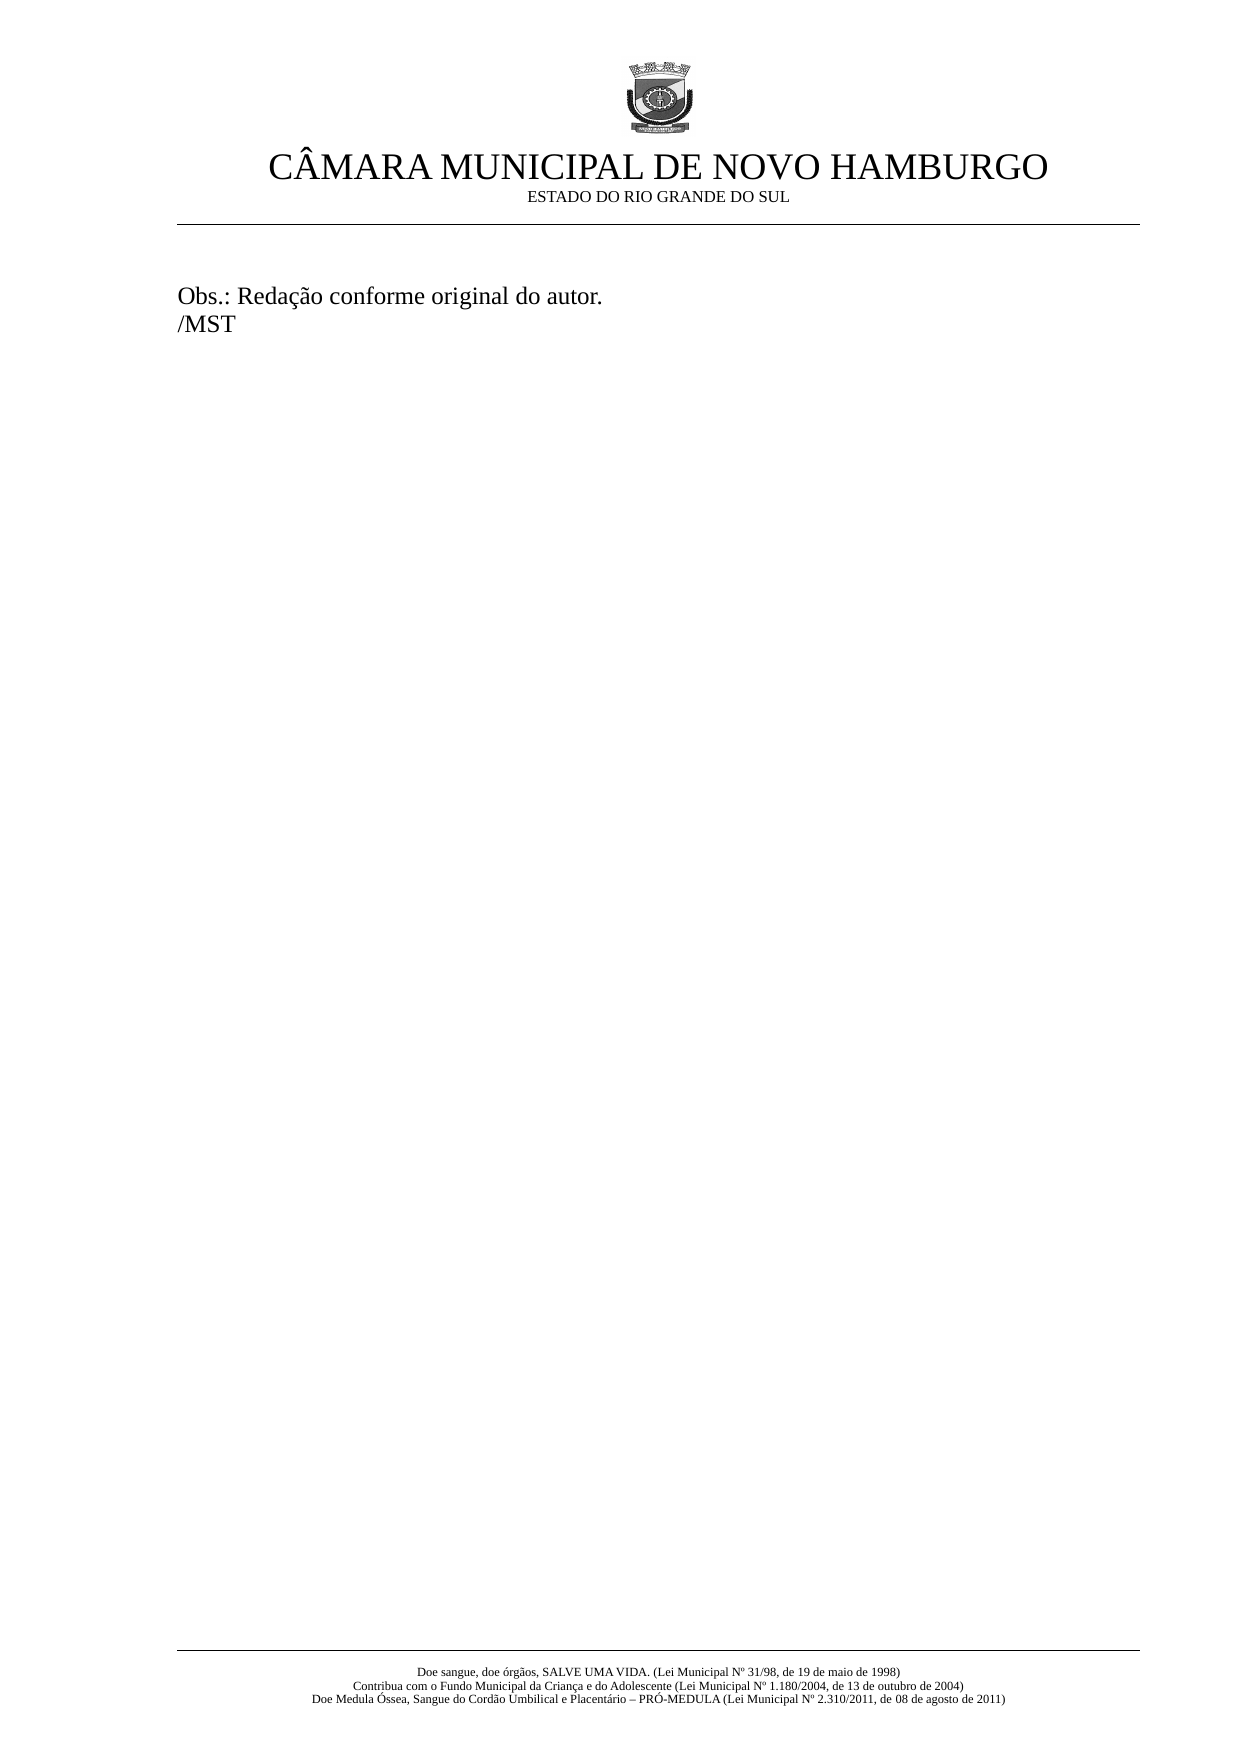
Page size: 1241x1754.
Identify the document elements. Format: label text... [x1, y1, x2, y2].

text Obs.: Redação conforme original do autor. [177, 282, 1140, 310]
text /MST [177, 310, 1140, 338]
